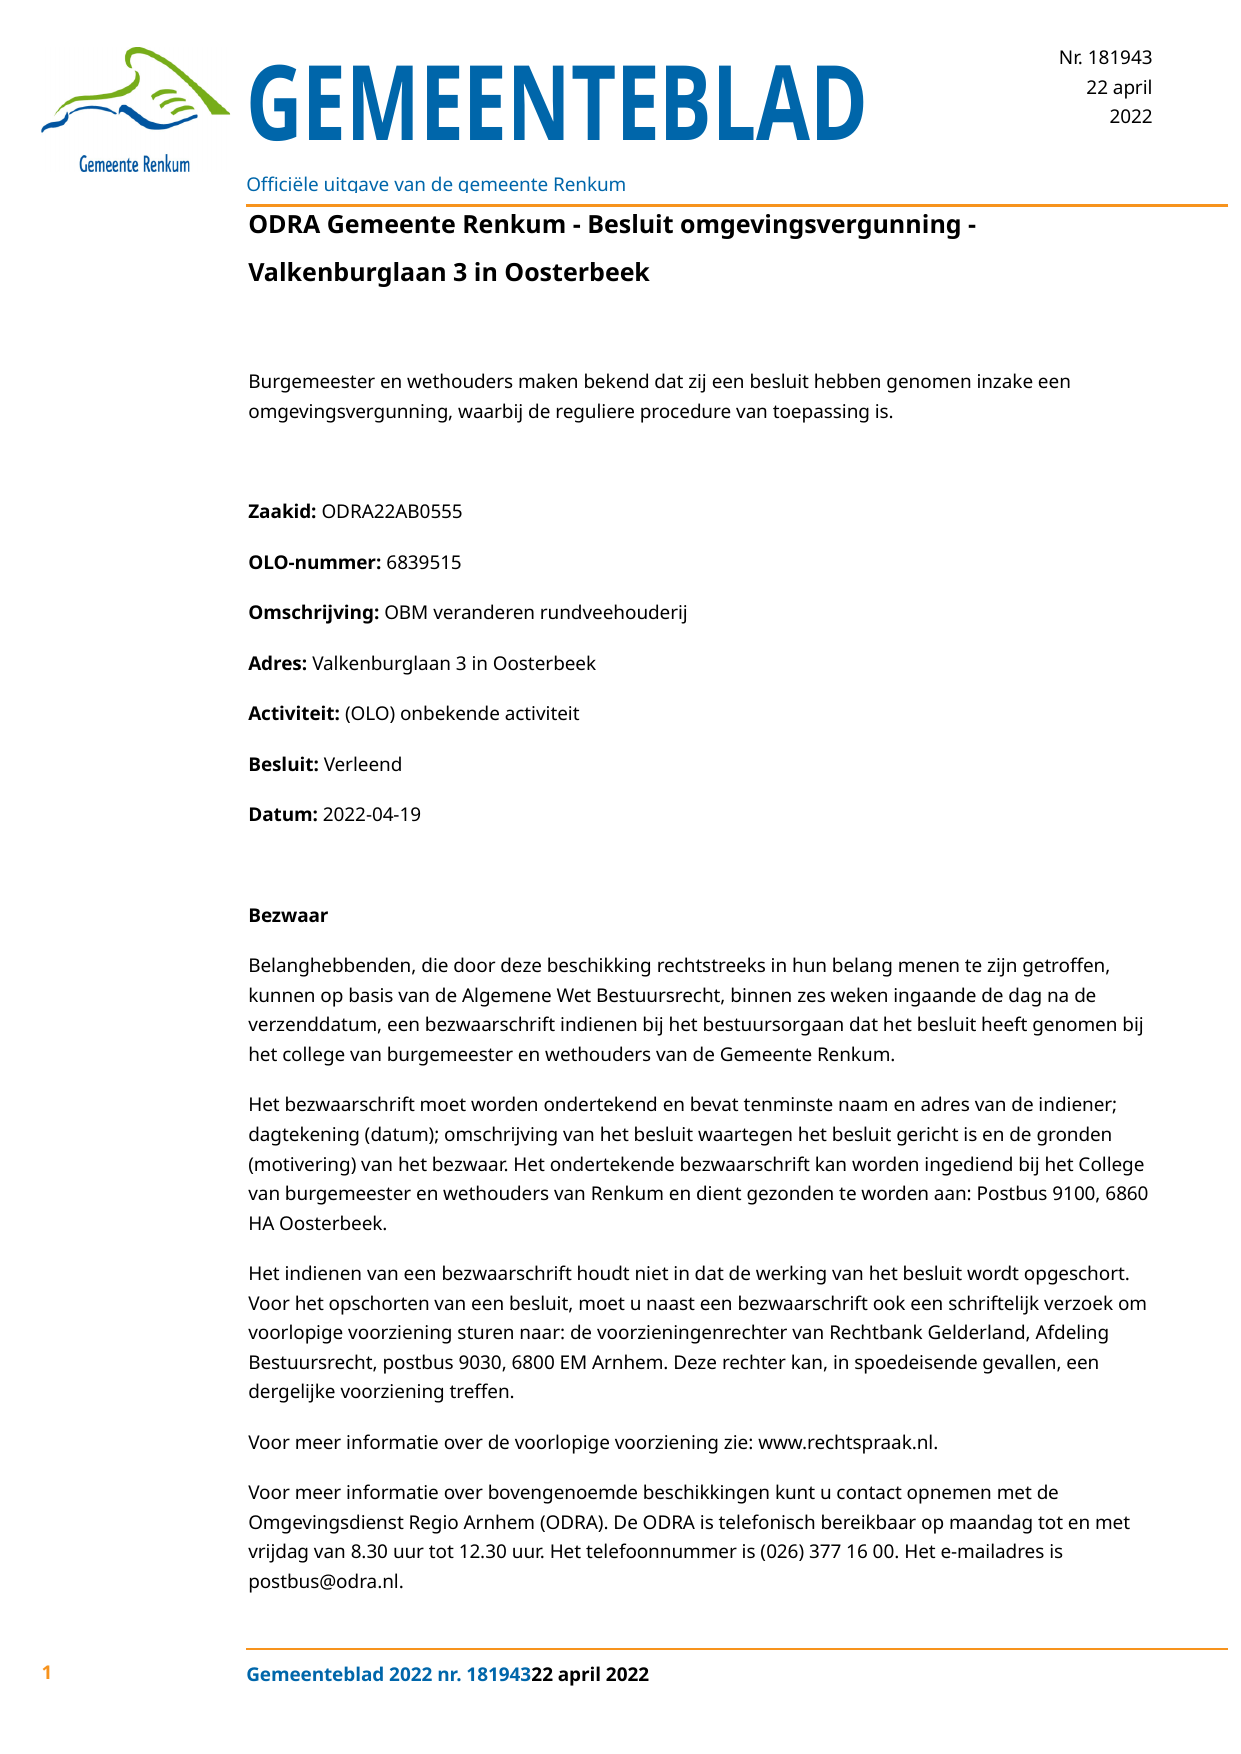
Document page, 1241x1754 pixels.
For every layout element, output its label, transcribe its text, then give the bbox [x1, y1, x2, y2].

text Adres: Valkenburglaan 3 in Oosterbeek [248, 650, 1152, 676]
text Voor meer informatie over de voorlopige voorziening zie: www.rechtspraak.nl. [248, 1429, 1152, 1455]
text ODRA Gemeente Renkum - Besluit omgevingsvergunning - Valkenburglaan 3 in Oosterbeek [248, 207, 1152, 288]
text Bezwaar [248, 902, 1152, 928]
text Omschrijving: OBM veranderen rundveehouderij [248, 599, 1152, 625]
text OLO-nummer: 6839515 [248, 549, 1152, 575]
text Burgemeester en wethouders maken bekend dat zij een besluit hebben genomen inzake een omgevingsvergunning, waarbij de reguliere procedure van toepassing is. [248, 368, 1152, 424]
text Besluit: Verleend [248, 751, 1152, 777]
text Activiteit: (OLO) onbekende activiteit [248, 700, 1152, 726]
text Zaakid: ODRA22AB0555 [248, 499, 1152, 524]
text Het indienen van een bezwaarschrift houdt niet in dat de werking van het besluit wordt opgeschort. Voor het opschorten van een besluit, moet u naast een bezwaarschrift ook een schriftelijk verzoek om voorlopige voorziening sturen naar: de voorzieningenrechter van Rechtbank Gelderland, Afdeling Bestuursrecht, postbus 9030, 6800 EM Arnhem. Deze rechter kan, in spoedeisende gevallen, een dergelijke voorziening treffen. [248, 1260, 1152, 1404]
text Voor meer informatie over bovengenoemde beschikkingen kunt u contact opnemen met de Omgevingsdienst Regio Arnhem (ODRA). De ODRA is telefonisch bereikbaar op maandag tot en met vrijdag van 8.30 uur tot 12.30 uur. Het telefoonnummer is (026) 377 16 00. Het e-mailadres is postbus@odra.nl. [248, 1479, 1152, 1594]
text Datum: 2022-04-19 [248, 801, 1152, 827]
picture [41, 47, 231, 172]
text Belanghebbenden, die door deze beschikking rechtstreeks in hun belang menen te zijn getroffen, kunnen op basis van de Algemene Wet Bestuursrecht, binnen zes weken ingaande de dag na de verzenddatum, een bezwaarschrift indienen bij het bestuursorgaan dat het besluit heeft genomen bij het college van burgemeester en wethouders van de Gemeente Renkum. [248, 952, 1152, 1067]
text Het bezwaarschrift moet worden ondertekend en bevat tenminste naam en adres van de indiener; dagtekening (datum); omschrijving van het besluit waartegen het besluit gericht is en de gronden (motivering) van het bezwaar. Het ondertekende bezwaarschrift kan worden ingediend bij het College van burgemeester en wethouders van Renkum en dient gezonden te worden aan: Postbus 9100, 6860 HA Oosterbeek. [248, 1092, 1152, 1236]
